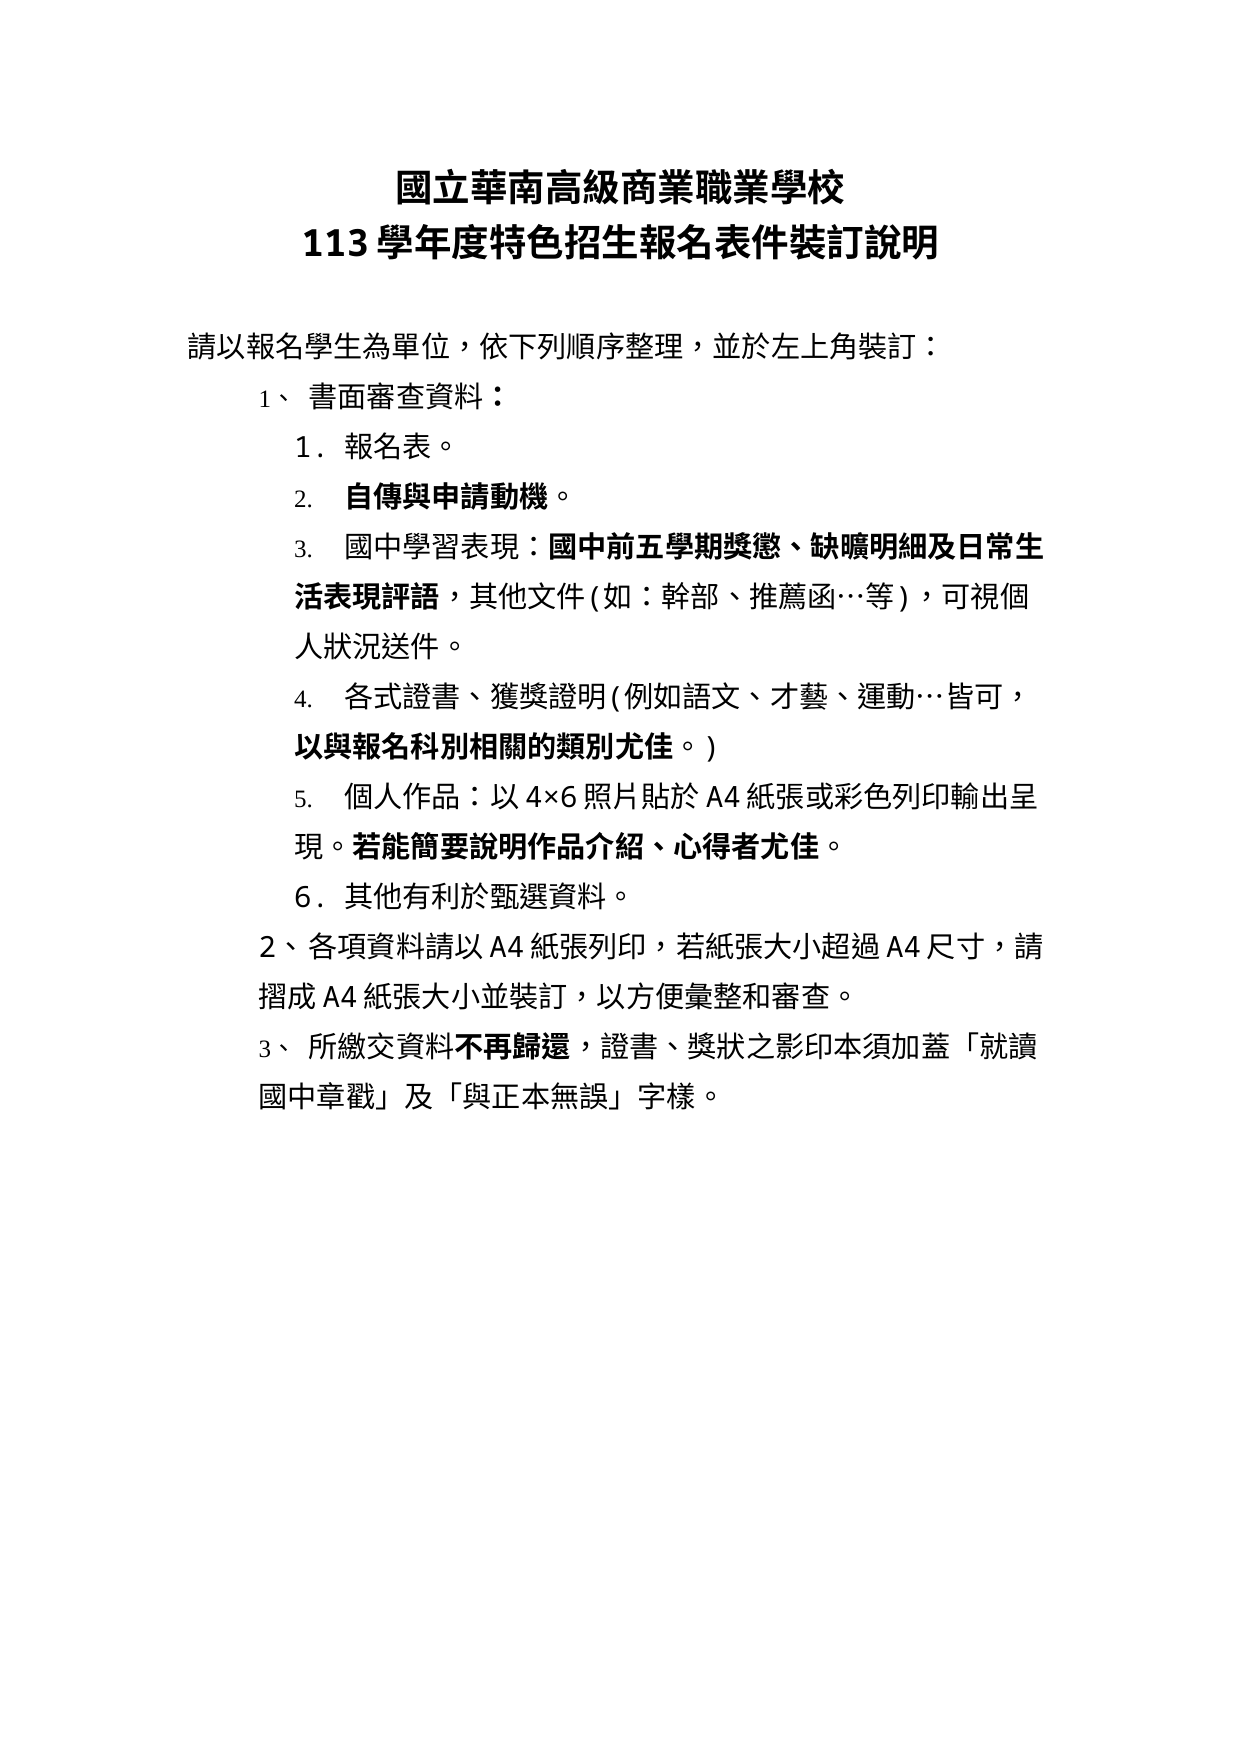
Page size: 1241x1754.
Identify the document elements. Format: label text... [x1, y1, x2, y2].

list 自傳與申請動機。 [294, 467, 1053, 517]
list 各項資料請以A4紙張列印，若紙張大小超過A4尺寸，請摺成A4紙張大小並裝訂，以方便彙整和審查。 [258, 917, 1053, 1017]
list 其他有利於甄選資料。 [294, 867, 1053, 917]
list 所繳交資料不再歸還，證書、獎狀之影印本須加蓋「就讀國中章戳」及「與正本無誤」字樣。 [258, 1017, 1053, 1117]
list 報名表。 [294, 417, 1053, 467]
text 113學年度特色招生報名表件裝訂說明 [187, 212, 1053, 267]
text 請以報名學生為單位，依下列順序整理，並於左上角裝訂： [187, 317, 1053, 367]
list 國中學習表現：國中前五學期獎懲、缺曠明細及日常生活表現評語，其他文件(如：幹部、推薦函…等)，可視個人狀況送件。 [294, 517, 1053, 667]
text 國立華南高級商業職業學校 [187, 158, 1053, 212]
list 個人作品：以4×6照片貼於A4紙張或彩色列印輸出呈現。若能簡要說明作品介紹、心得者尤佳。 [294, 767, 1053, 867]
list 各式證書、獲獎證明(例如語文、才藝、運動…皆可，以與報名科別相關的類別尤佳。) [294, 667, 1053, 767]
list 書面審查資料： [258, 367, 1053, 417]
